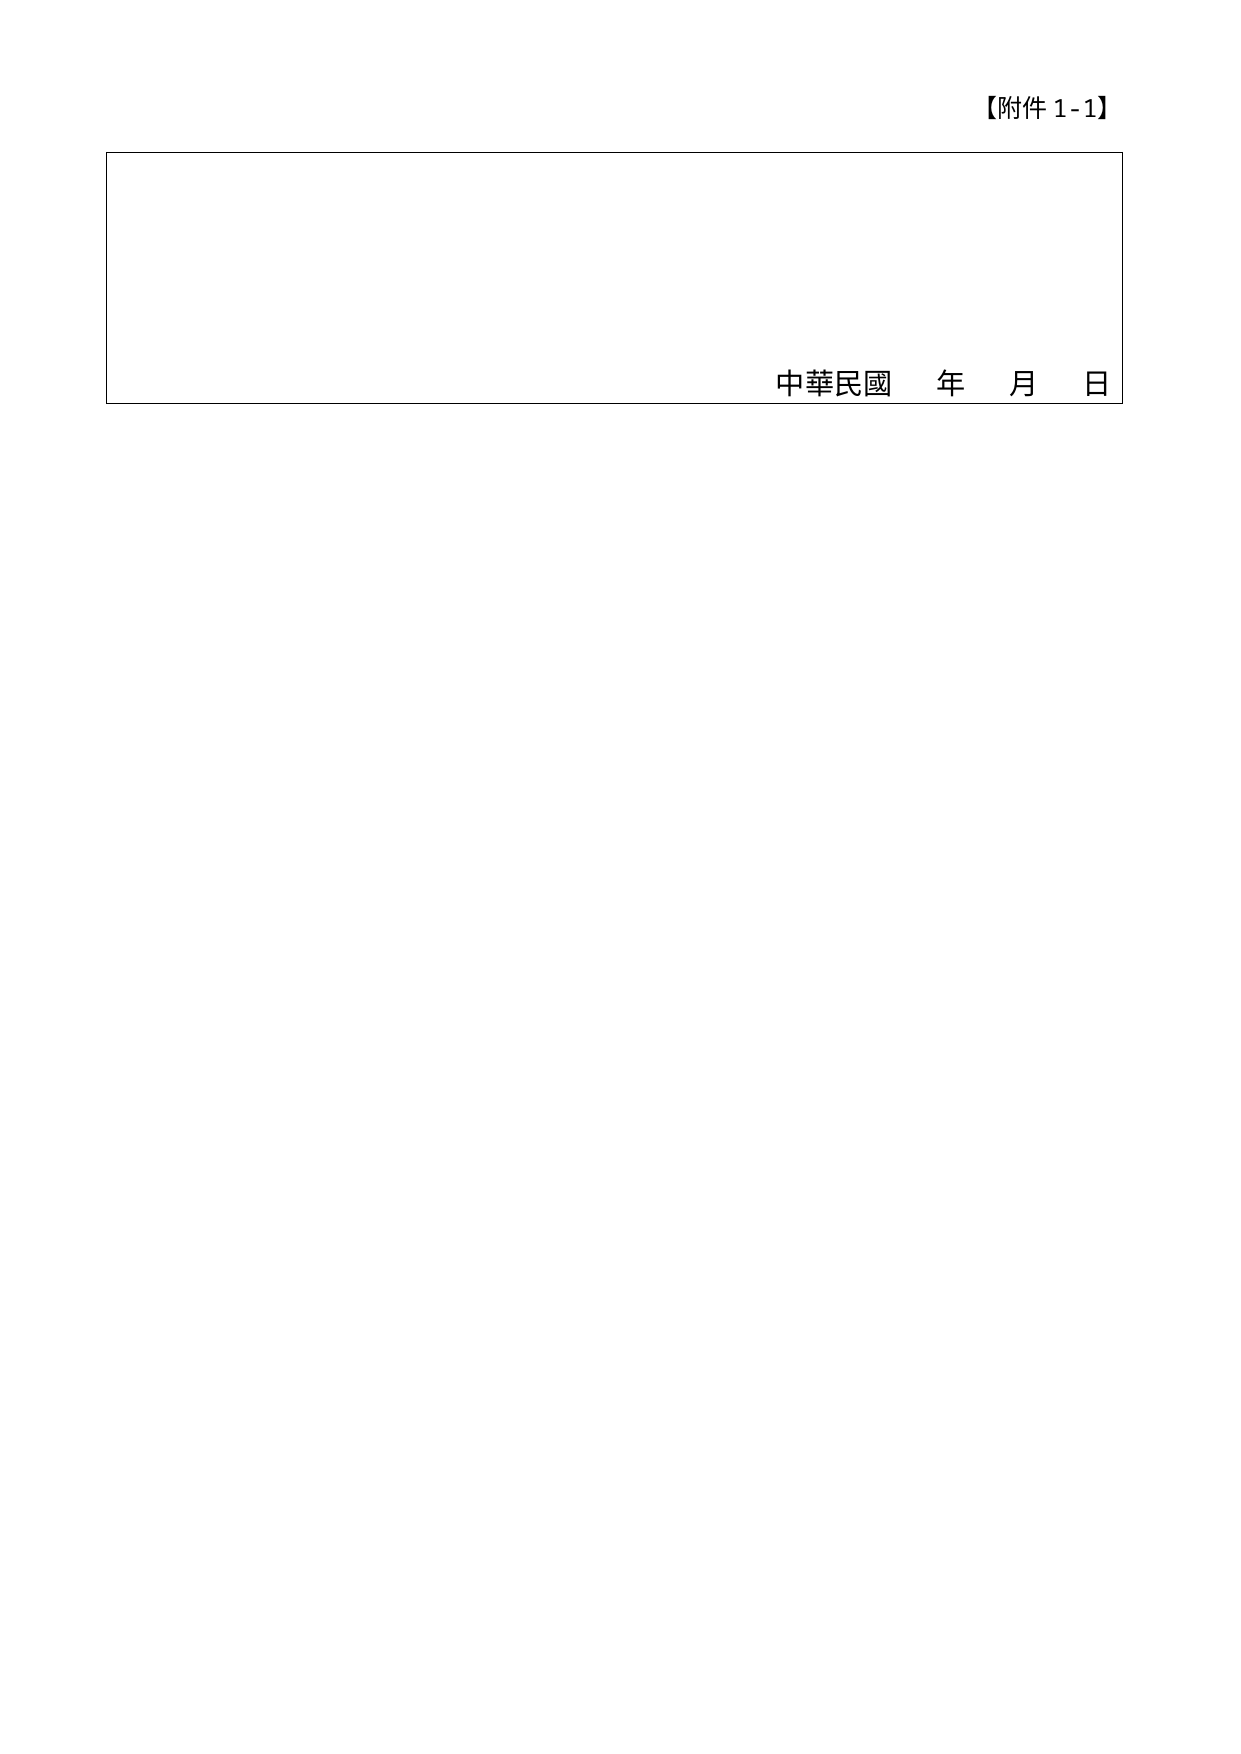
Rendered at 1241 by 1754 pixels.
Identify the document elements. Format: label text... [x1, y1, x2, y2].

table_header 中華民國 年 月 日 [107, 153, 1122, 403]
